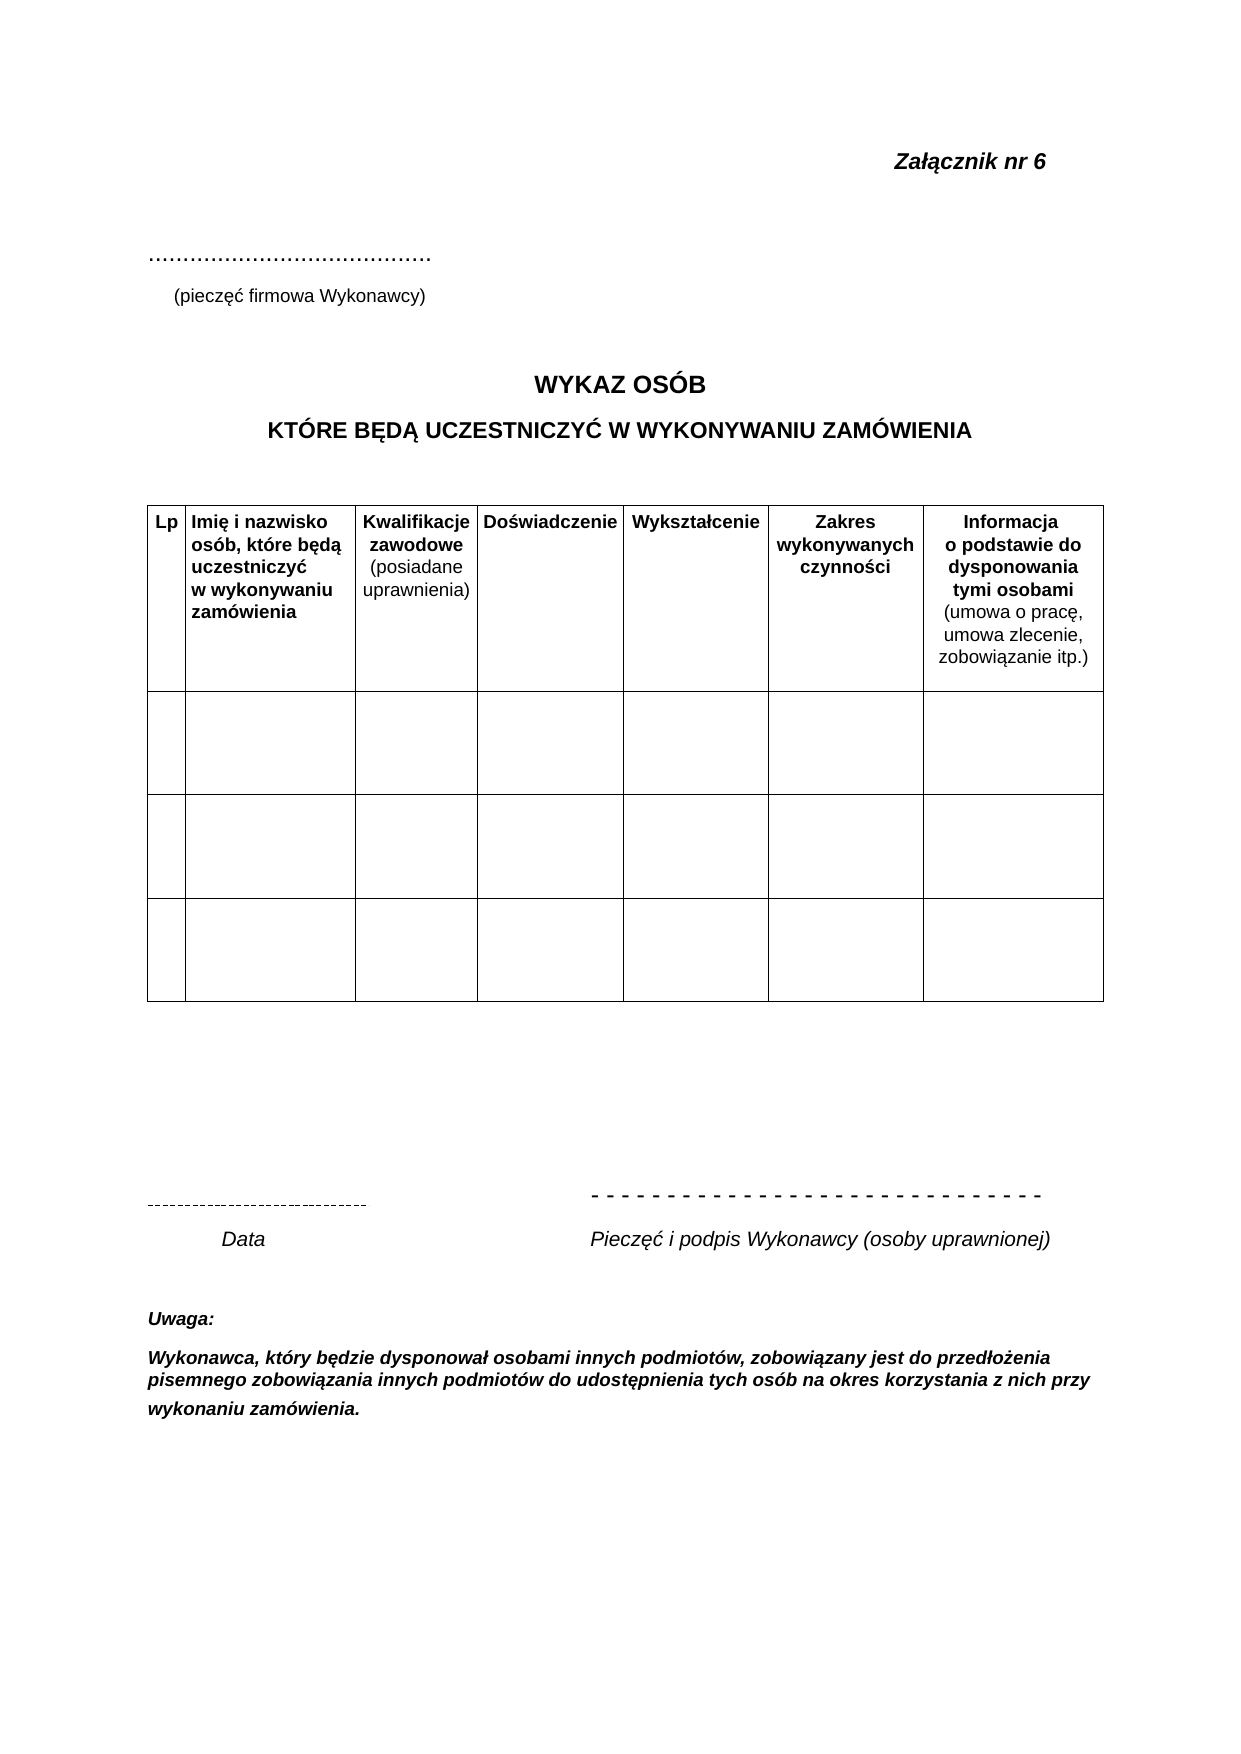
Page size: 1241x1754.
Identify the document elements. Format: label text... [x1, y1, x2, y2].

text Uwaga: [148, 1307, 1093, 1329]
table_cell [478, 899, 623, 1001]
text Wykonawca, który będzie dysponował osobami innych podmiotów, zobowiązany jest do przedłożenia pisemnego zobowiązania innych podmiotów do udostępnienia tych osób na okres korzystania z nich przy wykonaniu zamówienia. [148, 1347, 1093, 1420]
table_header Imię i nazwisko osób, które będą uczestniczyć w wykonywaniu zamówienia [186, 506, 355, 691]
table_cell [769, 692, 923, 794]
table_cell [356, 692, 477, 794]
table_header Informacja o podstawie do dysponowania tymi osobami (umowa o pracę, umowa zlecenie, zobowiązanie itp.) [924, 506, 1103, 691]
table_header Lp [148, 506, 185, 691]
table_cell [924, 899, 1103, 1001]
table_header Kwalifikacje zawodowe (posiadane uprawnienia) [356, 506, 477, 691]
table_cell [356, 795, 477, 898]
table_cell [148, 692, 185, 794]
table_cell [186, 795, 355, 898]
table_cell [478, 692, 623, 794]
table_cell [186, 899, 355, 1001]
text Data Pieczęć i podpis Wykonawcy (osoby uprawnionej) [148, 1227, 1093, 1251]
table_cell [148, 899, 185, 1001]
table_header Wykształcenie [624, 506, 768, 691]
table_cell [186, 692, 355, 794]
text (pieczęć firmowa Wykonawcy) [148, 285, 1093, 306]
table_cell [924, 692, 1103, 794]
table_cell [624, 795, 768, 898]
table_cell [356, 899, 477, 1001]
table_cell [624, 692, 768, 794]
table_cell [624, 899, 768, 1001]
table_header Zakres wykonywanych czynności [769, 506, 923, 691]
text ......................................... [148, 238, 1093, 267]
table_cell [769, 899, 923, 1001]
table_cell [148, 795, 185, 898]
table_header Doświadczenie [478, 506, 623, 691]
text - - - - - - - - - - - - - - - - - - - - - - - - - - - - - - [148, 1180, 1093, 1209]
table_cell [769, 795, 923, 898]
text WYKAZ OSÓB [148, 370, 1093, 399]
text Załącznik nr 6 [811, 148, 1093, 174]
table_cell [478, 795, 623, 898]
table_cell [924, 795, 1103, 898]
text KTÓRE BĘDĄ UCZESTNICZYĆ W WYKONYWANIU ZAMÓWIENIA [148, 417, 1093, 443]
